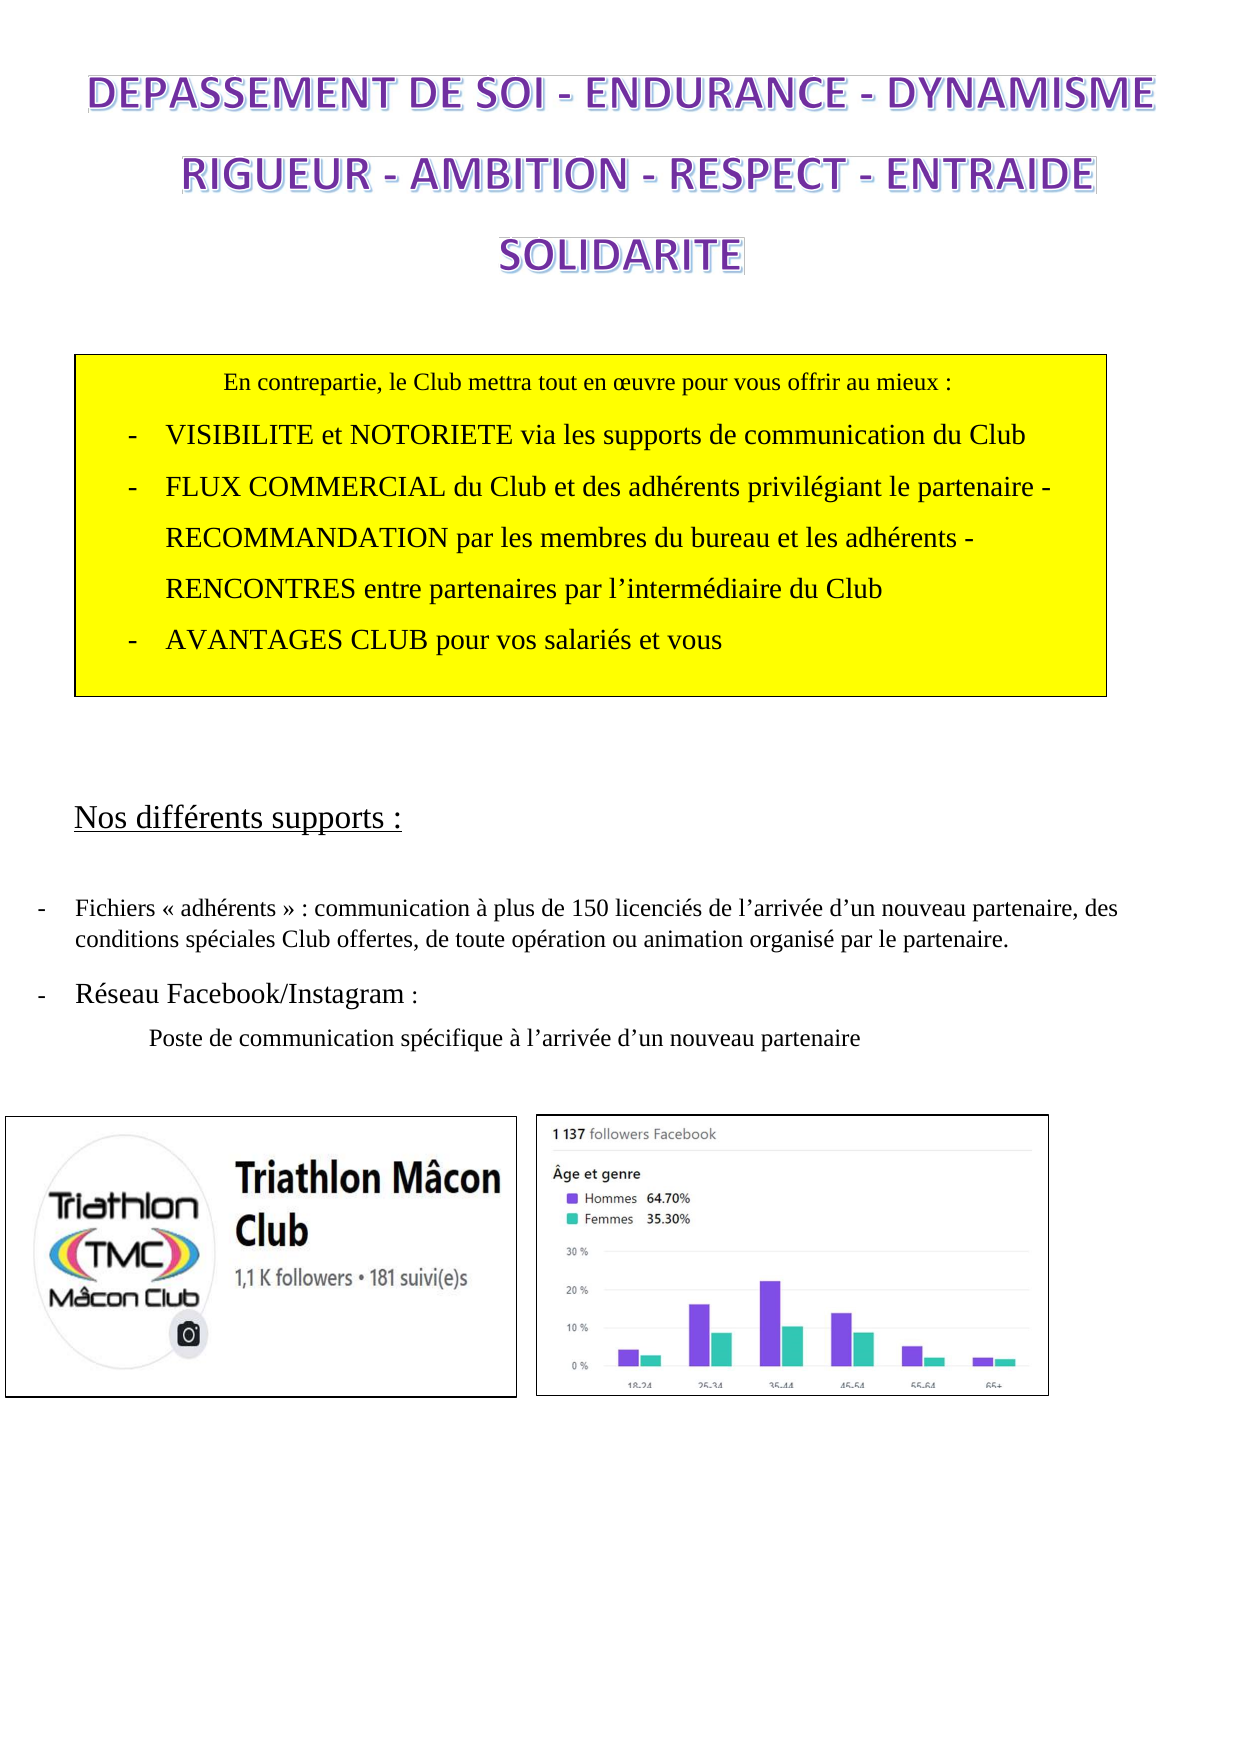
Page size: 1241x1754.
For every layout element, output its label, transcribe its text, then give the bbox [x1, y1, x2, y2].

text Poste de communication spécifique à l’arrivée d’un nouveau partenaire [111, 1023, 1166, 1052]
list Fichiers « adhérents » : communication à plus de 150 licenciés de l’arrivée d’un nouveau partenaire, des conditions spéciales Club offertes, de toute opération ou animation organisé par le partenaire. [37, 893, 1122, 953]
text Nos différents supports : [73, 797, 1240, 836]
table_header En contrepartie, le Club mettra tout en œuvre pour vous offrir au mieux : VISIBILITE et NOTORIETE via les supports de communication du Club FLUX COMMERCIAL du Club et des adhérents privilégiant le partenaire - RECOMMANDATION par les membres du bureau et les adhérents - RENCONTRES entre partenaires par l’intermédiaire du Club AVANTAGES CLUB pour vos salariés et vous [76, 355, 1106, 696]
list Réseau Facebook/Instagram : [37, 976, 1122, 1009]
